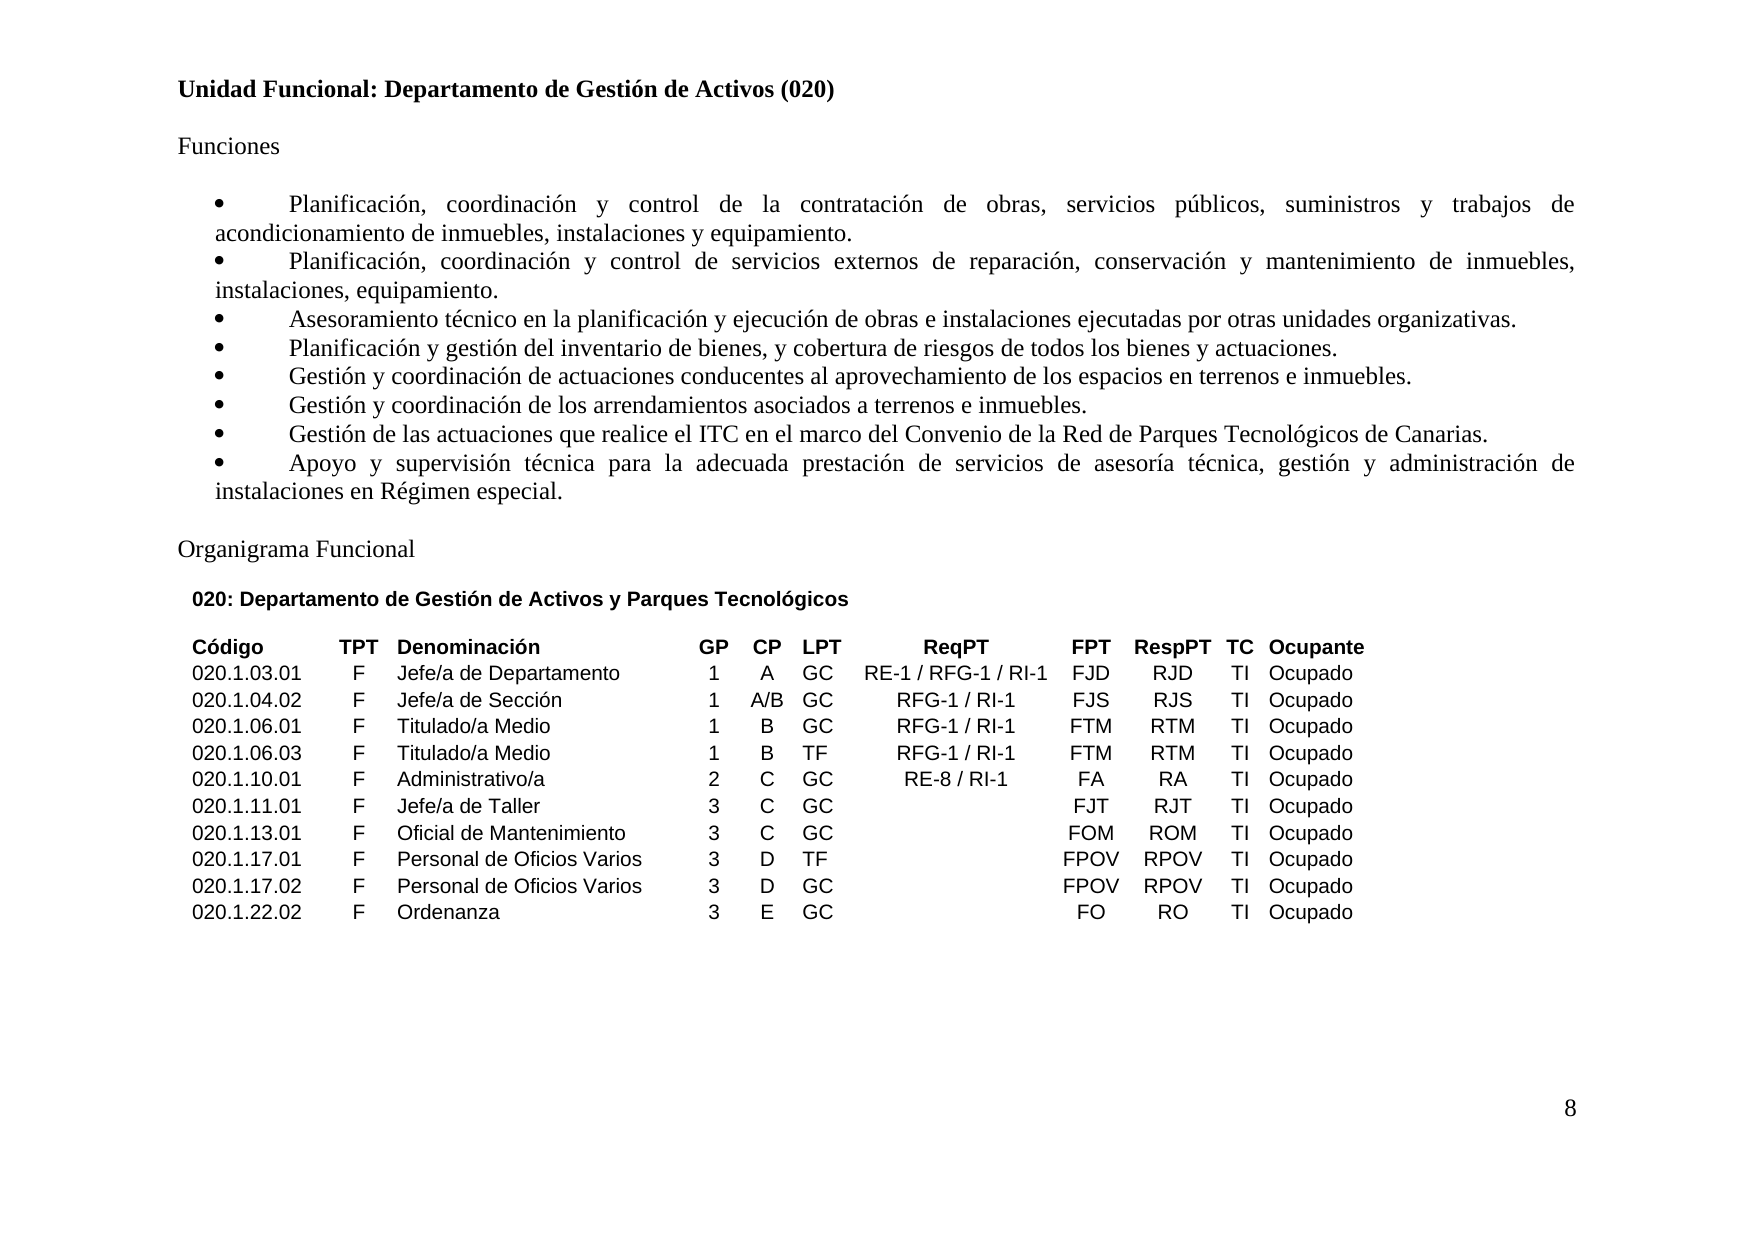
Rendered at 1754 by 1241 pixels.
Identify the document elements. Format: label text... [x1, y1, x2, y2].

table_cell TC [1219, 611, 1261, 658]
table_cell RJD [1127, 659, 1219, 685]
table_cell Ocupado [1261, 659, 1372, 685]
table_cell D [739, 844, 795, 871]
table_cell 1 [688, 712, 739, 738]
table_cell C [739, 791, 795, 818]
table_cell TI [1219, 871, 1261, 897]
table_cell B [739, 738, 795, 765]
table_cell Jefe/a de Departamento [390, 659, 688, 685]
table_cell ROM [1127, 818, 1219, 844]
table_cell RFG-1 / RI-1 [857, 685, 1055, 712]
table_cell D [739, 871, 795, 897]
table_cell GC [795, 765, 857, 791]
subtitle Organigrama Funcional [177, 534, 1577, 563]
list Apoyo y supervisión técnica para la adecuada prestación de servicios de asesoría técnica, gestión y administración de instalaciones en Régimen especial. [215, 448, 1577, 505]
table_cell TI [1219, 712, 1261, 738]
table_cell RE-8 / RI-1 [857, 765, 1055, 791]
table_cell F [328, 818, 389, 844]
table_cell TF [795, 844, 857, 871]
table_cell 1 [688, 659, 739, 685]
table_cell F [328, 738, 389, 765]
table_cell F [328, 844, 389, 871]
table_cell GC [795, 791, 857, 818]
table_cell Titulado/a Medio [390, 712, 688, 738]
table_cell Ocupado [1261, 765, 1372, 791]
table_cell 1 [688, 685, 739, 712]
table_header [1055, 563, 1127, 611]
table_cell F [328, 871, 389, 897]
table_header [857, 563, 1055, 611]
table_cell GC [795, 898, 857, 924]
table_cell RJS [1127, 685, 1219, 712]
table_cell C [739, 818, 795, 844]
table_cell 3 [688, 871, 739, 897]
table_cell TI [1219, 898, 1261, 924]
list Asesoramiento técnico en la planificación y ejecución de obras e instalaciones ejecutadas por otras unidades organizativas. [215, 304, 1577, 333]
table_cell RTM [1127, 738, 1219, 765]
table_cell 020.1.13.01 [185, 818, 328, 844]
list Planificación, coordinación y control de servicios externos de reparación, conservación y mantenimiento de inmuebles, instalaciones, equipamiento. [215, 246, 1577, 304]
table_cell RPOV [1127, 844, 1219, 871]
table_cell 2 [688, 765, 739, 791]
table_cell 020.1.17.01 [185, 844, 328, 871]
table_cell TI [1219, 818, 1261, 844]
table_cell F [328, 765, 389, 791]
table_cell F [328, 659, 389, 685]
table_cell FPOV [1055, 871, 1127, 897]
table_cell 1 [688, 738, 739, 765]
table_cell Administrativo/a [390, 765, 688, 791]
table_cell Ocupado [1261, 738, 1372, 765]
table_cell GC [795, 685, 857, 712]
table_cell ReqPT [857, 611, 1055, 658]
table_cell A [739, 659, 795, 685]
table_cell GC [795, 659, 857, 685]
table_cell RA [1127, 765, 1219, 791]
table_cell 3 [688, 818, 739, 844]
table_cell FJT [1055, 791, 1127, 818]
table_cell RPOV [1127, 871, 1219, 897]
table_header 020: Departamento de Gestión de Activos y Parques Tecnológicos [185, 563, 857, 611]
table_cell [857, 871, 1055, 897]
table_cell TI [1219, 791, 1261, 818]
table_cell [857, 844, 1055, 871]
table_cell Personal de Oficios Varios [390, 871, 688, 897]
table_cell Titulado/a Medio [390, 738, 688, 765]
table_cell C [739, 765, 795, 791]
table_cell FPOV [1055, 844, 1127, 871]
table_cell FJD [1055, 659, 1127, 685]
table_cell TI [1219, 765, 1261, 791]
table_cell Ocupado [1261, 898, 1372, 924]
table_header [1127, 563, 1219, 611]
table_cell Jefe/a de Taller [390, 791, 688, 818]
table_cell GC [795, 871, 857, 897]
table_cell [857, 898, 1055, 924]
table_cell 020.1.10.01 [185, 765, 328, 791]
table_cell RJT [1127, 791, 1219, 818]
table_cell FPT [1055, 611, 1127, 658]
table_cell 3 [688, 844, 739, 871]
table_cell CP [739, 611, 795, 658]
table_cell Ocupado [1261, 712, 1372, 738]
table_cell GP [688, 611, 739, 658]
table_header [1219, 563, 1261, 611]
table_cell FOM [1055, 818, 1127, 844]
table_cell 020.1.22.02 [185, 898, 328, 924]
table_cell TI [1219, 844, 1261, 871]
list Gestión y coordinación de los arrendamientos asociados a terrenos e inmuebles. [215, 390, 1577, 419]
table_cell 3 [688, 898, 739, 924]
table_cell 020.1.03.01 [185, 659, 328, 685]
subtitle Funciones [177, 131, 1577, 160]
table_cell RE-1 / RFG-1 / RI-1 [857, 659, 1055, 685]
table_cell Ocupante [1261, 611, 1372, 658]
table_cell 020.1.06.01 [185, 712, 328, 738]
table_cell 020.1.06.03 [185, 738, 328, 765]
table_cell 020.1.04.02 [185, 685, 328, 712]
table_cell TI [1219, 685, 1261, 712]
table_cell F [328, 712, 389, 738]
table_cell FTM [1055, 738, 1127, 765]
table_cell E [739, 898, 795, 924]
table_cell RFG-1 / RI-1 [857, 738, 1055, 765]
table_cell TI [1219, 659, 1261, 685]
list Planificación, coordinación y control de la contratación de obras, servicios públicos, suministros y trabajos de acondicionamiento de inmuebles, instalaciones y equipamiento. [215, 189, 1577, 246]
table_cell 020.1.17.02 [185, 871, 328, 897]
table_cell B [739, 712, 795, 738]
table_cell Ocupado [1261, 871, 1372, 897]
table_cell FJS [1055, 685, 1127, 712]
table_cell F [328, 898, 389, 924]
list Gestión de las actuaciones que realice el ITC en el marco del Convenio de la Red de Parques Tecnológicos de Canarias. [215, 419, 1577, 448]
table_cell TI [1219, 738, 1261, 765]
table_cell LPT [795, 611, 857, 658]
table_cell Oficial de Mantenimiento [390, 818, 688, 844]
table_cell RFG-1 / RI-1 [857, 712, 1055, 738]
table_cell Código [185, 611, 328, 658]
table_cell 3 [688, 791, 739, 818]
table_cell FO [1055, 898, 1127, 924]
list Planificación y gestión del inventario de bienes, y cobertura de riesgos de todos los bienes y actuaciones. [215, 333, 1577, 361]
table_cell FTM [1055, 712, 1127, 738]
table_cell RTM [1127, 712, 1219, 738]
table_cell GC [795, 818, 857, 844]
table_cell FA [1055, 765, 1127, 791]
table_cell F [328, 685, 389, 712]
table_cell Ocupado [1261, 818, 1372, 844]
table_cell [857, 791, 1055, 818]
table_cell [857, 818, 1055, 844]
subtitle Unidad Funcional: Departamento de Gestión de Activos (020) [177, 74, 1577, 103]
list Gestión y coordinación de actuaciones conducentes al aprovechamiento de los espacios en terrenos e inmuebles. [215, 361, 1577, 390]
table_cell F [328, 791, 389, 818]
table_cell 020.1.11.01 [185, 791, 328, 818]
table_cell RespPT [1127, 611, 1219, 658]
table_cell Jefe/a de Sección [390, 685, 688, 712]
table_cell A/B [739, 685, 795, 712]
table_cell Ordenanza [390, 898, 688, 924]
table_cell Denominación [390, 611, 688, 658]
table_cell GC [795, 712, 857, 738]
table_cell Ocupado [1261, 791, 1372, 818]
table_cell Personal de Oficios Varios [390, 844, 688, 871]
table_cell Ocupado [1261, 844, 1372, 871]
table_cell TF [795, 738, 857, 765]
table_cell RO [1127, 898, 1219, 924]
table_cell Ocupado [1261, 685, 1372, 712]
table_header [1261, 563, 1372, 611]
table_cell TPT [328, 611, 389, 658]
